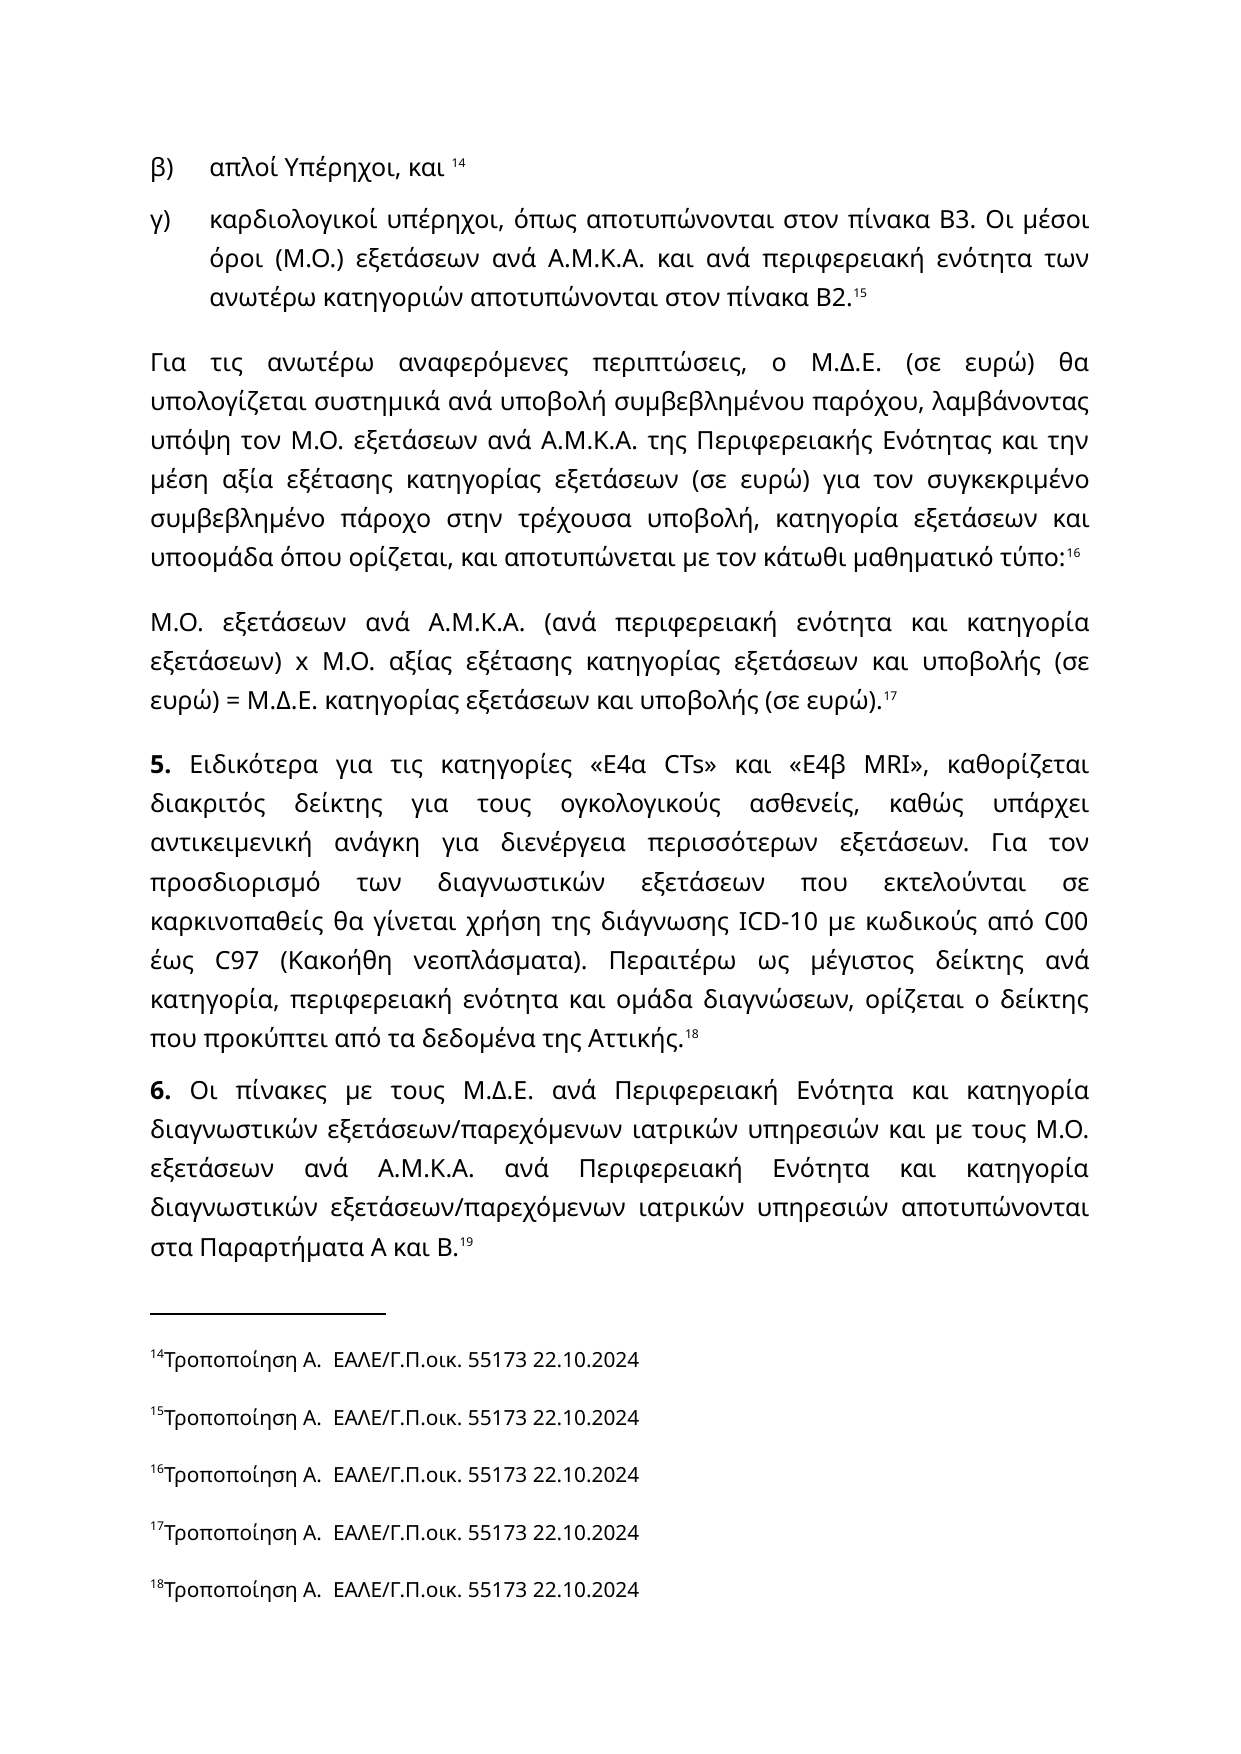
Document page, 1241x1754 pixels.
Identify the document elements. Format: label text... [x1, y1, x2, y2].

text Τροποποίηση A. ΕΑΛΕ/Γ.Π.οικ. 55173 22.10.2024 [150, 1518, 1090, 1546]
text Τροποποίηση A. ΕΑΛΕ/Γ.Π.οικ. 55173 22.10.2024 [150, 1403, 1090, 1431]
text Τροποποίηση A. ΕΑΛΕ/Γ.Π.οικ. 55173 22.10.2024 [150, 1345, 1090, 1373]
text Μ.Ο. εξετάσεων ανά Α.Μ.Κ.Α. (ανά περιφερειακή ενότητα και κατηγορία εξετάσεων) x M.O. αξίας εξέτασης κατηγορίας εξετάσεων και υποβολής (σε ευρώ) = Μ.Δ.Ε. κατηγορίας εξετάσεων και υποβολής (σε ευρώ). [150, 604, 1090, 717]
text Τροποποίηση A. ΕΑΛΕ/Γ.Π.οικ. 55173 22.10.2024 [150, 1576, 1090, 1604]
text Για τις ανωτέρω αναφερόμενες περιπτώσεις, ο Μ.Δ.Ε. (σε ευρώ) θα υπολογίζεται συστημικά ανά υποβολή συμβεβλημένου παρόχου, λαμβάνοντας υπόψη τον Μ.Ο. εξετάσεων ανά Α.Μ.Κ.Α. της Περιφερειακής Ενότητας και την μέση αξία εξέτασης κατηγορίας εξετάσεων (σε ευρώ) για τον συγκεκριμένο συμβεβλημένο πάροχο στην τρέχουσα υποβολή, κατηγορία εξετάσεων και υποομάδα όπου ορίζεται, και αποτυπώνεται με τον κάτωθι μαθηματικό τύπο: [150, 344, 1090, 574]
list γ) καρδιολογικοί υπέρηχοι, όπως αποτυπώνονται στον πίνακα Β3. Οι μέσοι όροι (Μ.Ο.) εξετάσεων ανά Α.Μ.Κ.Α. και ανά περιφερειακή ενότητα των ανωτέρω κατηγοριών αποτυπώνονται στον πίνακα Β2. [150, 202, 1090, 314]
text 5. Ειδικότερα για τις κατηγορίες «Ε4α CTs» και «Ε4β MRI», καθορίζεται διακριτός δείκτης για τους ογκολογικούς ασθενείς, καθώς υπάρχει αντικειμενική ανάγκη για διενέργεια περισσότερων εξετάσεων. Για τον προσδιορισμό των διαγνωστικών εξετάσεων που εκτελούνται σε καρκινοπαθείς θα γίνεται χρήση της διάγνωσης ICD-10 με κωδικούς από C00 έως C97 (Κακοήθη νεοπλάσματα). Περαιτέρω ως μέγιστος δείκτης ανά κατηγορία, περιφερειακή ενότητα και ομάδα διαγνώσεων, ορίζεται ο δείκτης που προκύπτει από τα δεδομένα της Αττικής. [150, 747, 1090, 1055]
list β) απλοί Υπέρηχοι, και [150, 150, 1090, 184]
text Τροποποίηση A. ΕΑΛΕ/Γ.Π.οικ. 55173 22.10.2024 [150, 1460, 1090, 1489]
text 6. Οι πίνακες με τους Μ.Δ.Ε. ανά Περιφερειακή Ενότητα και κατηγορία διαγνωστικών εξετάσεων/παρεχόμενων ιατρικών υπηρεσιών και με τους Μ.Ο. εξετάσεων ανά Α.Μ.Κ.Α. ανά Περιφερειακή Ενότητα και κατηγορία διαγνωστικών εξετάσεων/παρεχόμενων ιατρικών υπηρεσιών αποτυπώνονται στα Παραρτήματα Α και Β. [150, 1072, 1090, 1263]
